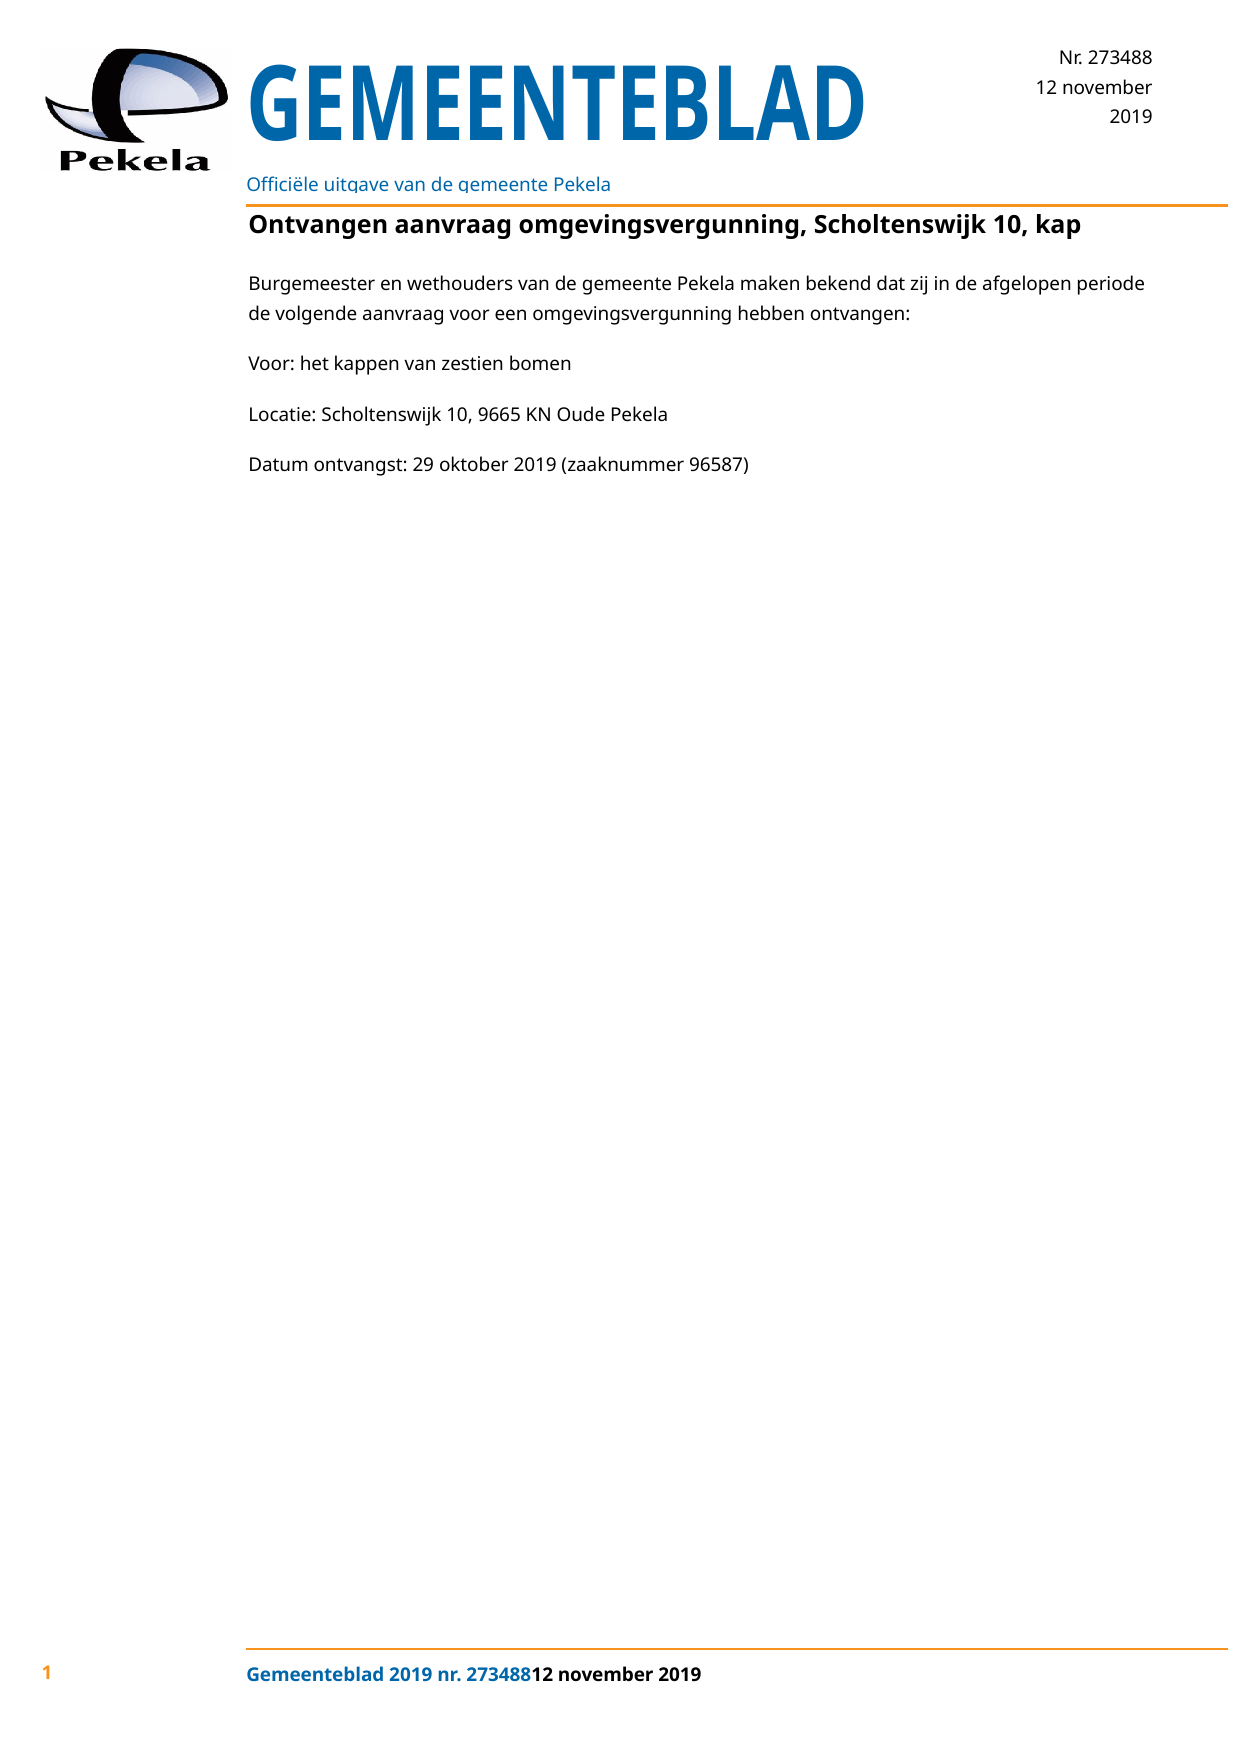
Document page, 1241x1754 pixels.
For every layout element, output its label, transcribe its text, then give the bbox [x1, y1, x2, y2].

picture [41, 47, 231, 172]
text Ontvangen aanvraag omgevingsvergunning, Scholtenswijk 10, kap [248, 207, 1152, 241]
text Voor: het kappen van zestien bomen [248, 350, 1152, 376]
text Datum ontvangst: 29 oktober 2019 (zaaknummer 96587) [248, 451, 1152, 477]
text Burgemeester en wethouders van de gemeente Pekela maken bekend dat zij in de afgelopen periode de volgende aanvraag voor een omgevingsvergunning hebben ontvangen: [248, 270, 1152, 326]
text Locatie: Scholtenswijk 10, 9665 KN Oude Pekela [248, 401, 1152, 426]
